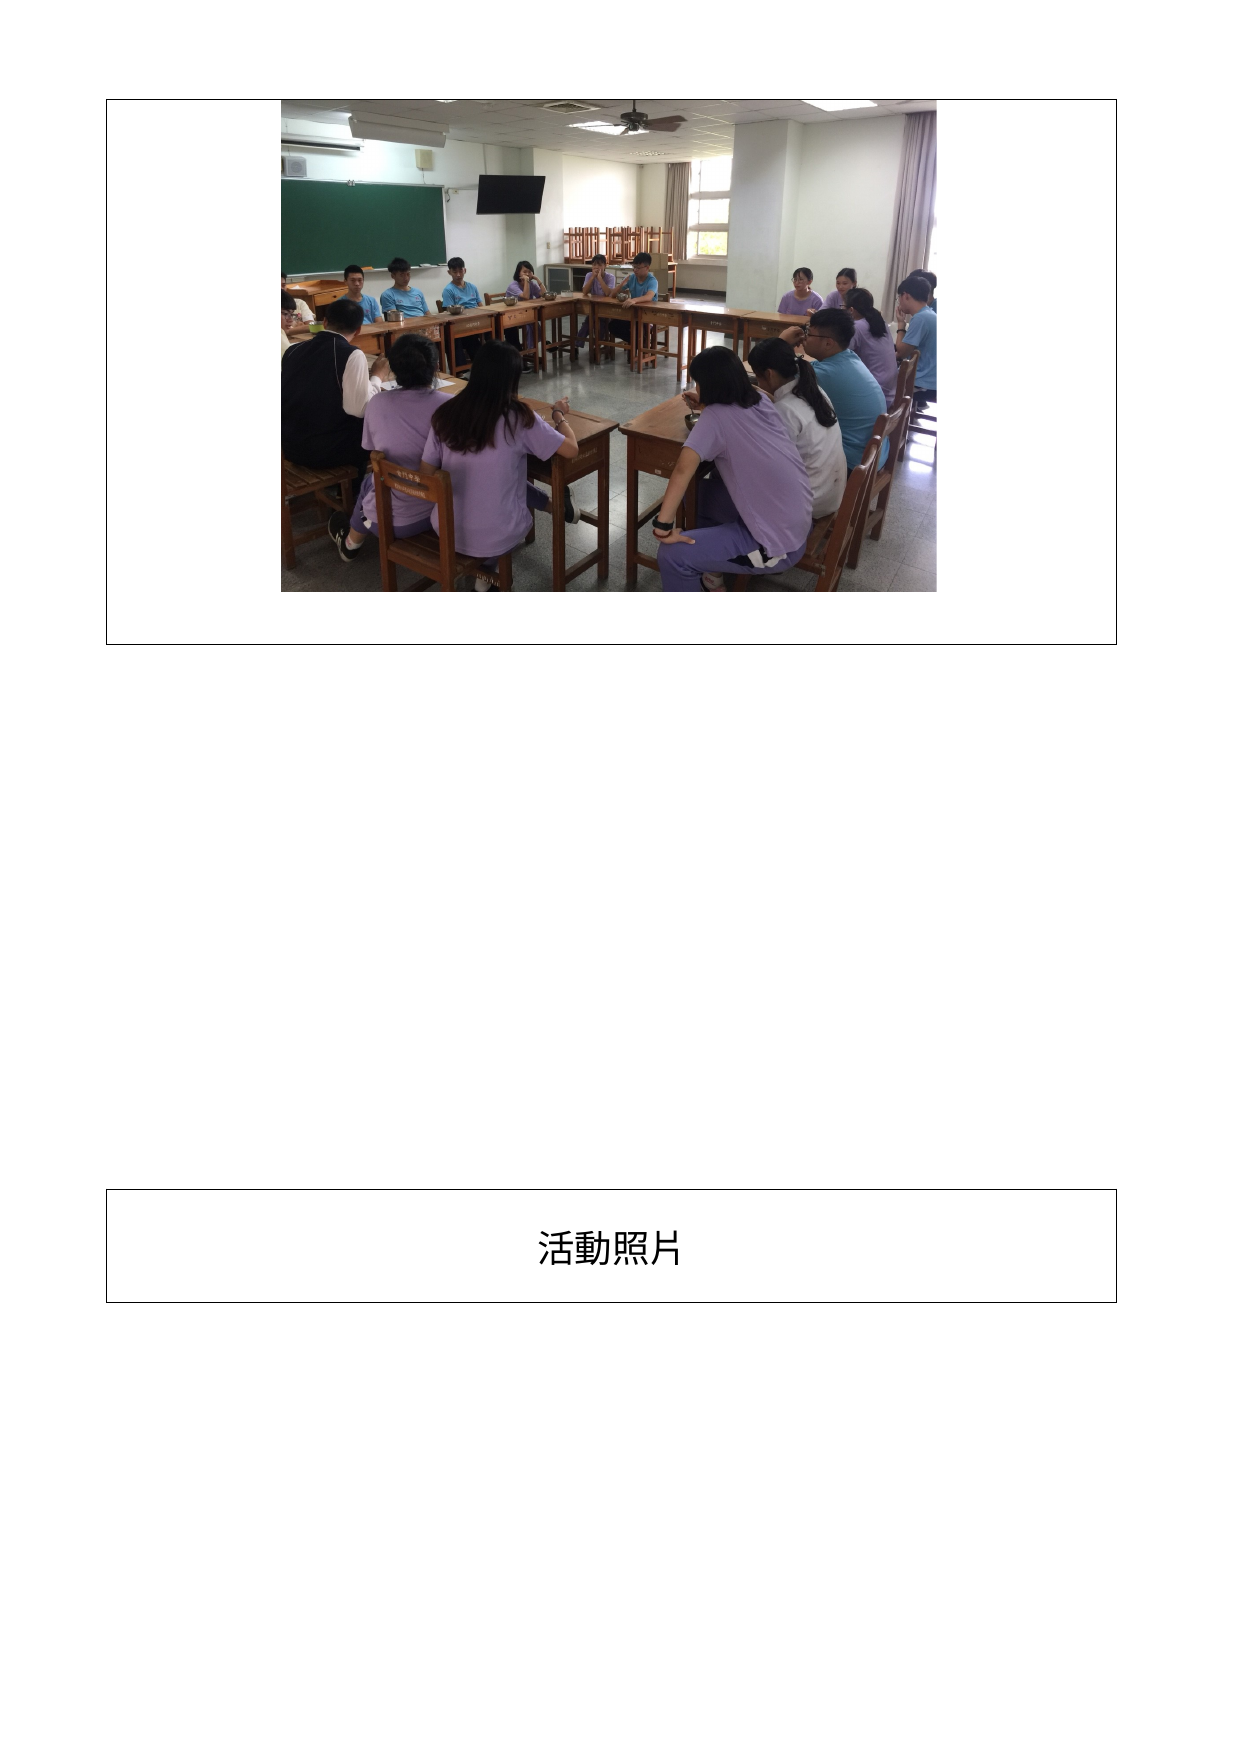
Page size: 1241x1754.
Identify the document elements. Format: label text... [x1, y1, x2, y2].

table_header 活動照片 [107, 1190, 1116, 1302]
picture [281, 100, 937, 592]
table_cell [107, 100, 1116, 644]
